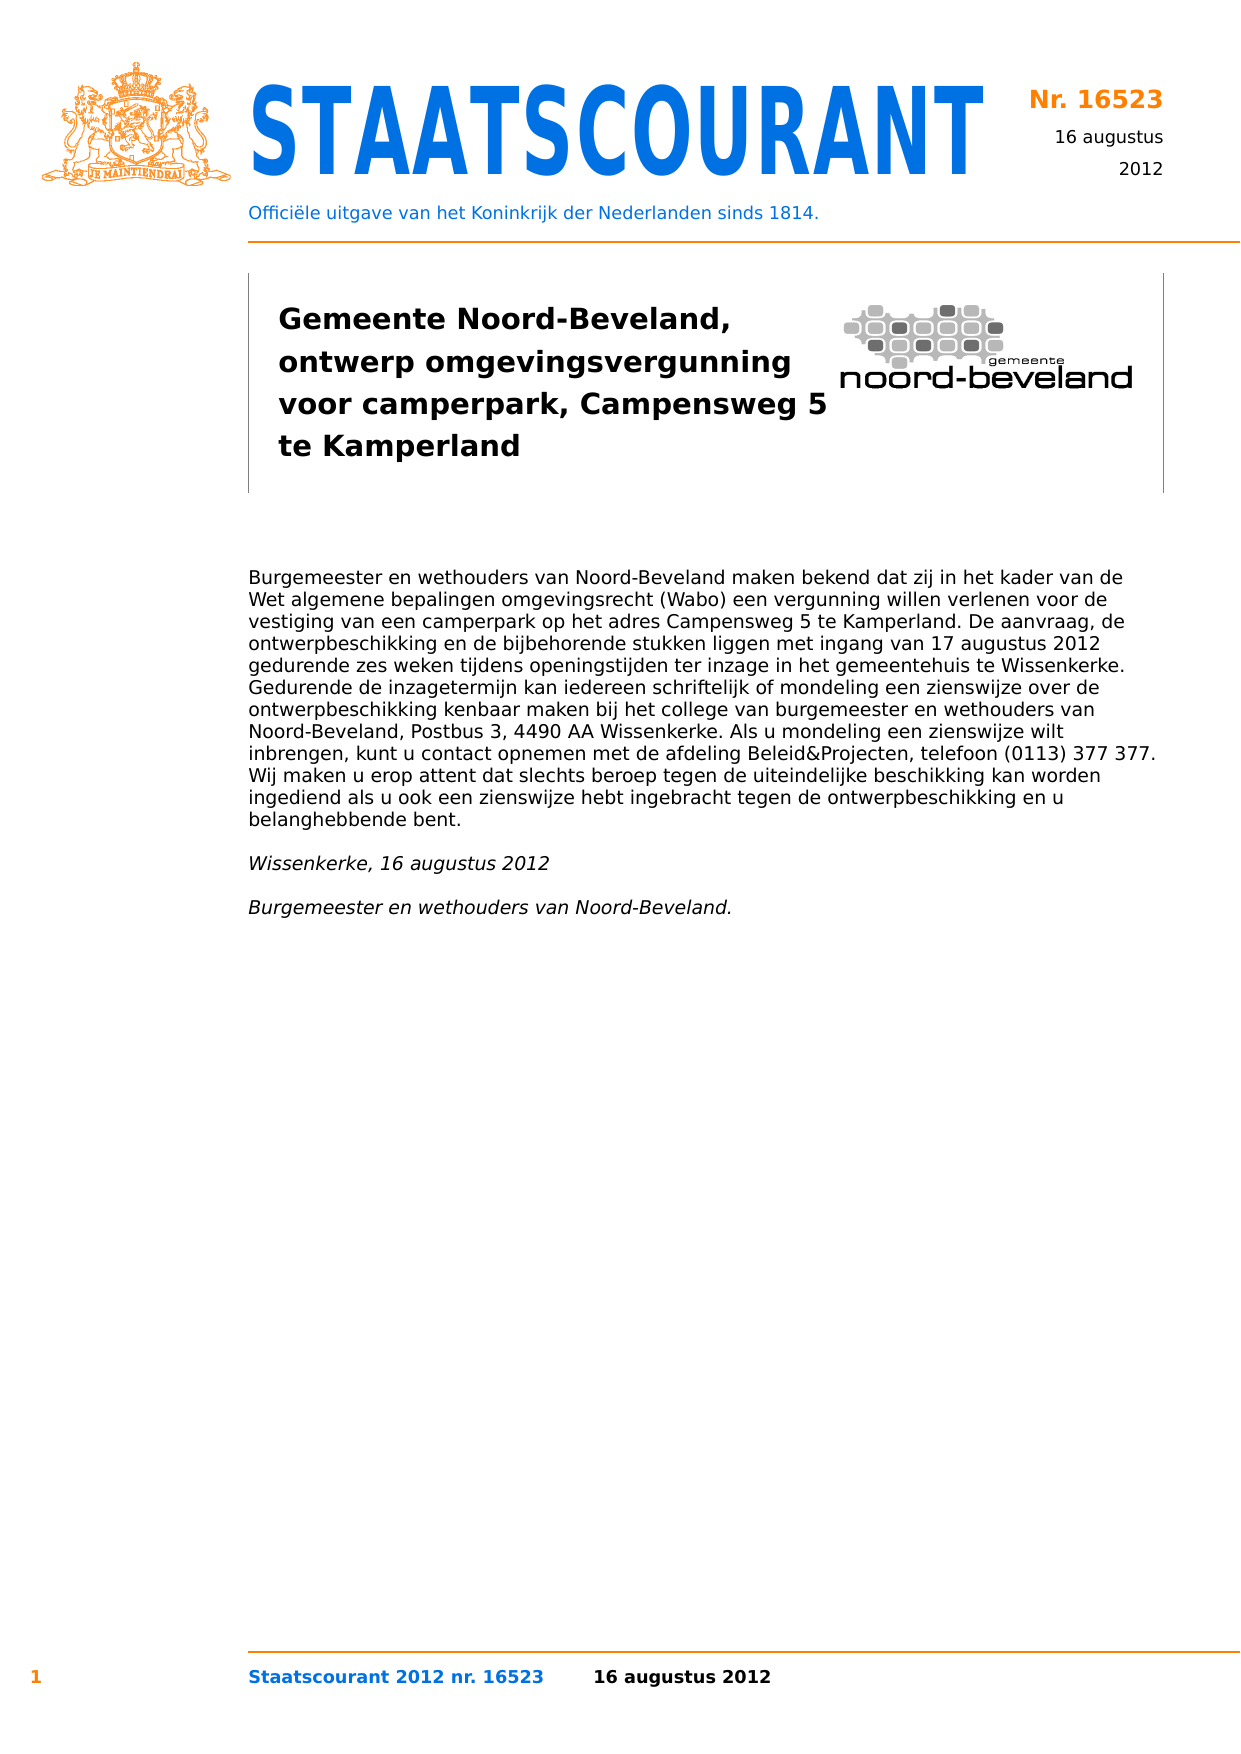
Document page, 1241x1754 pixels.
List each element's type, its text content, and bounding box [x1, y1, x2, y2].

table_cell Officiële uitgave van het Koninkrijk der Nederlanden sinds 1814. [248, 203, 1240, 241]
table_header STAATSCOURANT [248, 62, 998, 203]
picture [41, 62, 231, 186]
table_cell 16 augustus [998, 121, 1240, 153]
table_cell 2012 [998, 153, 1240, 203]
table_header Nr. 16523 [998, 62, 1240, 121]
text Burgemeester en wethouders van Noord-Beveland maken bekend dat zij in het kader van de Wet algemene bepalingen omgevingsrecht (Wabo) een vergunning willen verlenen voor de vestiging van een camperpark op het adres Campensweg 5 te Kamperland. De aanvraag, de ontwerpbeschikking en de bijbehorende stukken liggen met ingang van 17 augustus 2012 gedurende zes weken tijdens openingstijden ter inzage in het gemeentehuis te Wissenkerke. Gedurende de inzagetermijn kan iedereen schriftelijk of mondeling een zienswijze over de ontwerpbeschikking kenbaar maken bij het college van burgemeester en wethouders van Noord-Beveland, Postbus 3, 4490 AA Wissenkerke. Als u mondeling een zienswijze wilt inbrengen, kunt u contact opnemen met de afdeling Beleid&Projecten, telefoon (0113) 377 377. Wij maken u erop attent dat slechts beroep tegen de uiteindelijke beschikking kan worden ingediend als u ook een zienswijze hebt ingebracht tegen de ontwerpbeschikking en u belanghebbende bent. [248, 567, 1163, 831]
text Wissenkerke, 16 augustus 2012 [248, 853, 1163, 875]
text Burgemeester en wethouders van Noord-Beveland. [248, 897, 1163, 918]
table_header [25, 62, 248, 241]
subtitle Gemeente Noord-Beveland, ontwerp omgevingsvergunning voor camperpark, Campensweg 5 te Kamperland [249, 273, 1163, 493]
picture [838, 302, 1134, 391]
